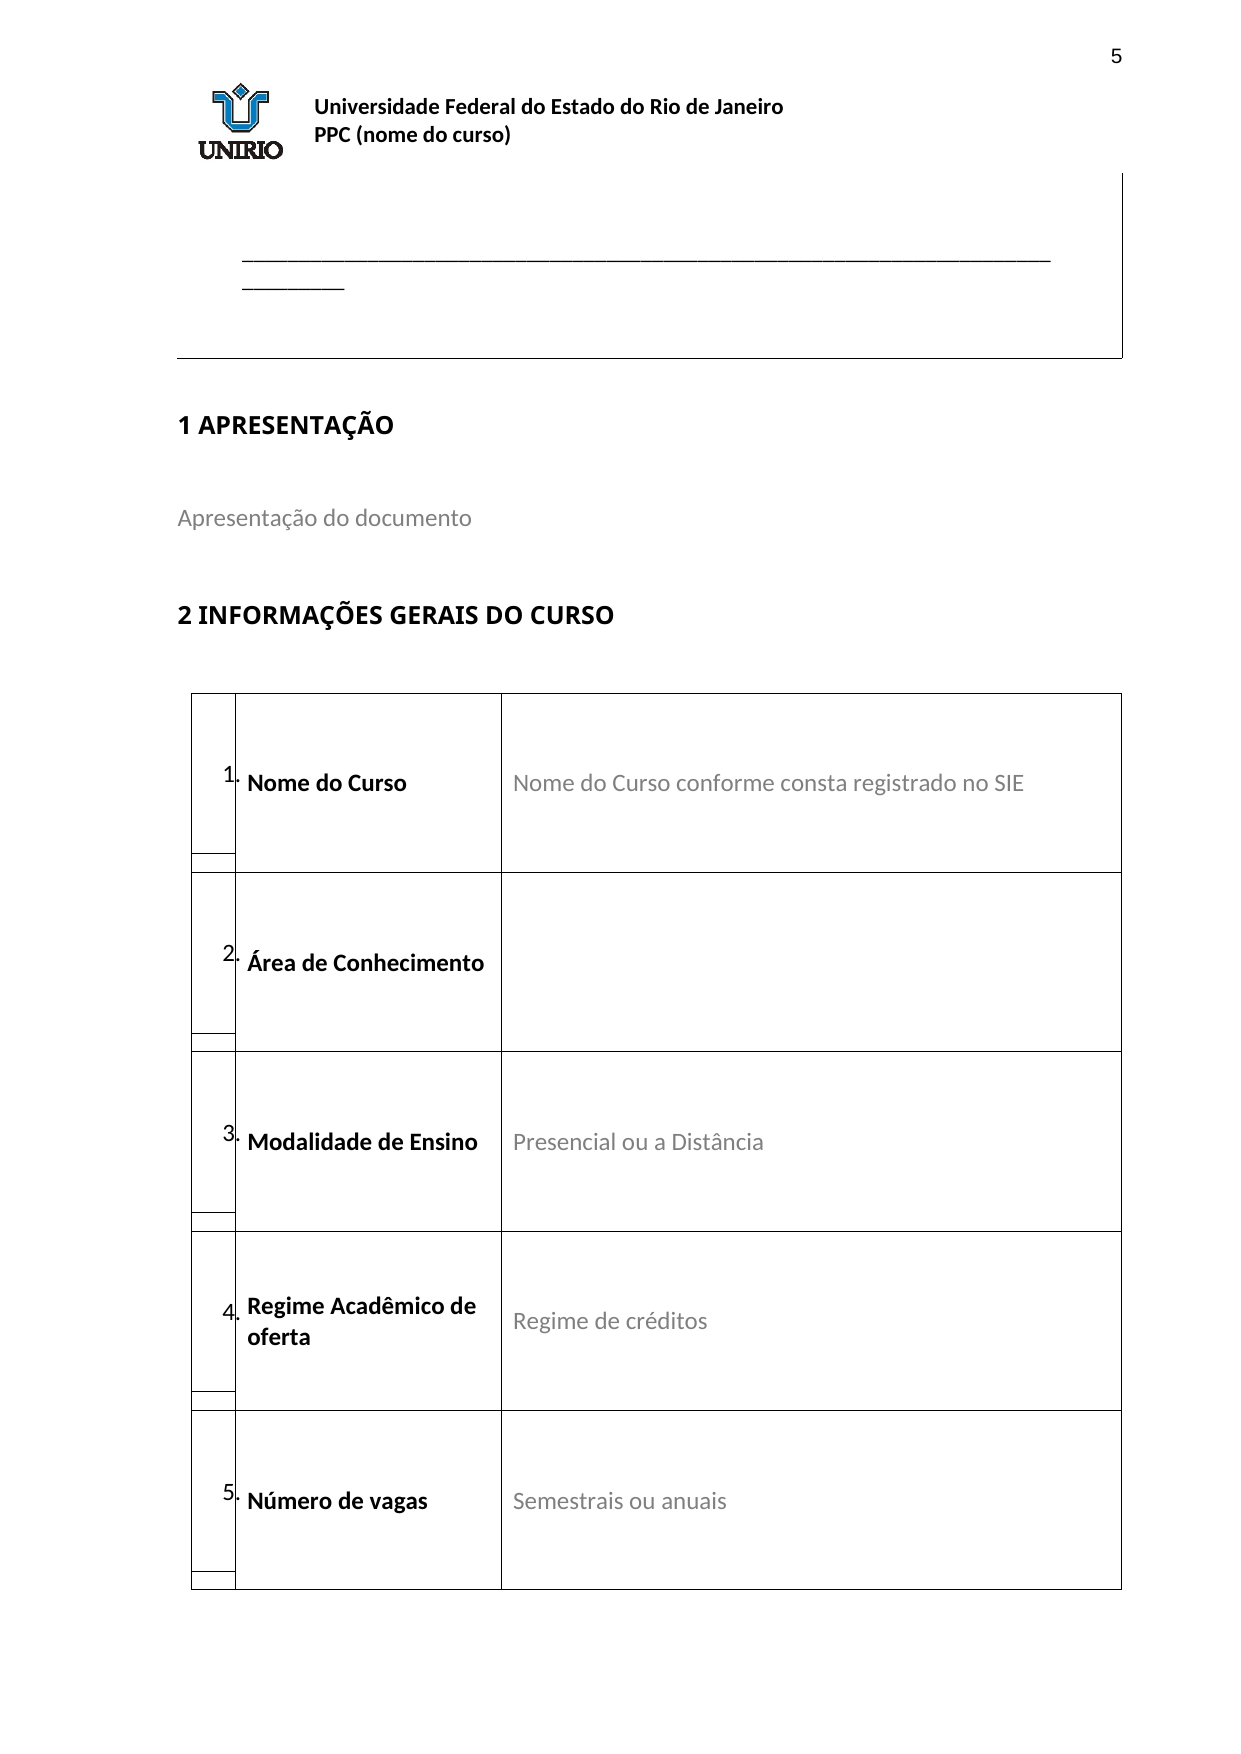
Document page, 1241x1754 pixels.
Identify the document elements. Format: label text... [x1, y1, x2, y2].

table_cell [192, 1052, 235, 1212]
subtitle 1 APRESENTAÇÃO [177, 408, 1122, 442]
table_header [192, 854, 235, 872]
table_cell Número de vagas [236, 1411, 501, 1589]
table_cell [192, 873, 235, 1033]
table_header [192, 694, 235, 853]
table_header Nome do Curso conforme consta registrado no SIE [502, 694, 1121, 872]
table_cell Modalidade de Ensino [236, 1052, 501, 1231]
text Apresentação do documento [177, 502, 1122, 533]
table_header Nome do Curso [236, 694, 501, 872]
subtitle 2 INFORMAÇÕES GERAIS DO CURSO [177, 598, 1122, 632]
table_cell [192, 1411, 235, 1571]
table_cell Presencial ou a Distância [502, 1052, 1121, 1231]
table_cell [192, 1392, 235, 1410]
table_cell [192, 1213, 235, 1231]
table_cell [502, 873, 1121, 1051]
table_cell Área de Conhecimento [236, 873, 501, 1051]
table_cell [192, 1572, 235, 1589]
table_cell [192, 1232, 235, 1391]
table_cell Regime de créditos [502, 1232, 1121, 1410]
table_cell [192, 1034, 235, 1051]
table_cell Regime Acadêmico de oferta [236, 1232, 501, 1410]
table_cell Semestrais ou anuais [502, 1411, 1121, 1589]
